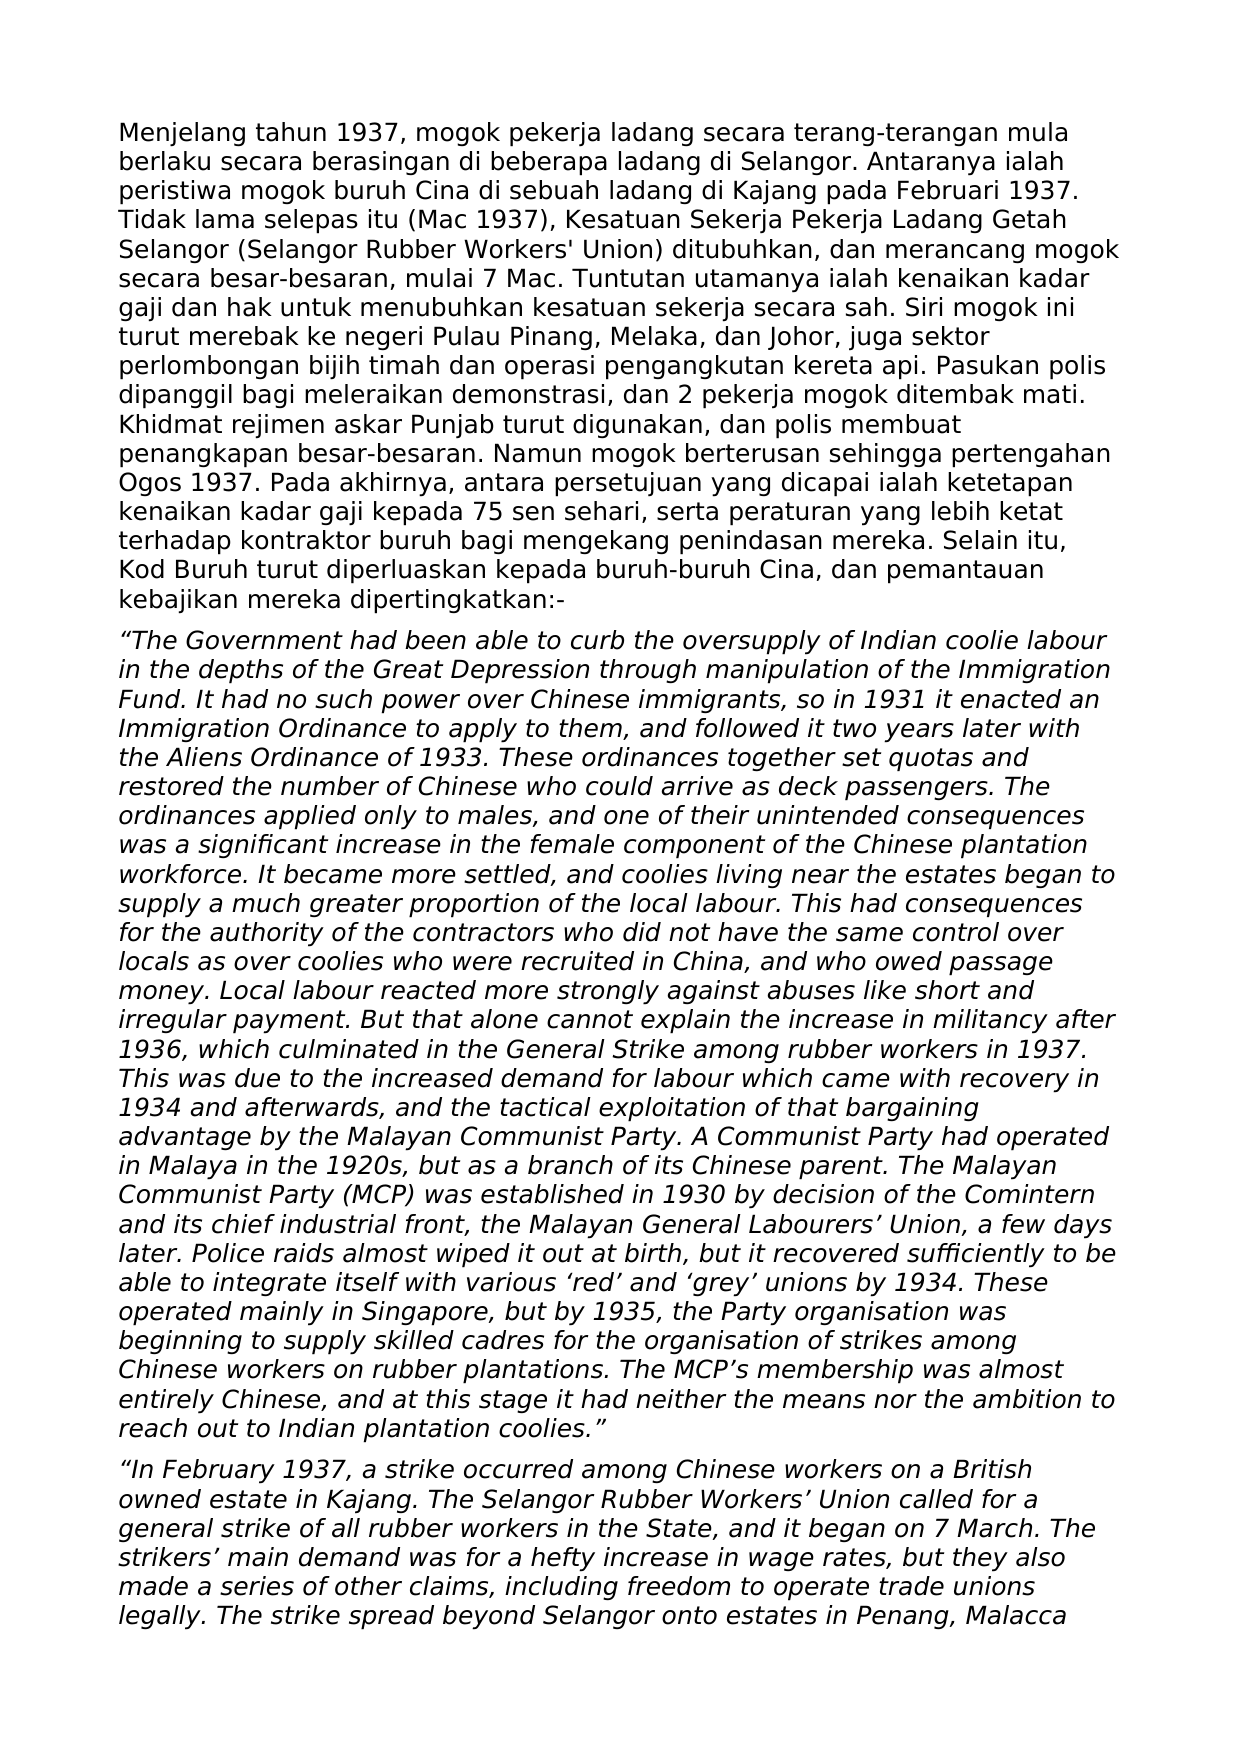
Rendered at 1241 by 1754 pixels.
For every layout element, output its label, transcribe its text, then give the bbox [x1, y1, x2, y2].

text Menjelang tahun 1937, mogok pekerja ladang secara terang-terangan mula berlaku secara berasingan di beberapa ladang di Selangor. Antaranya ialah peristiwa mogok buruh Cina di sebuah ladang di Kajang pada Februari 1937. Tidak lama selepas itu (Mac 1937), Kesatuan Sekerja Pekerja Ladang Getah Selangor (Selangor Rubber Workers' Union) ditubuhkan, dan merancang mogok secara besar-besaran, mulai 7 Mac. Tuntutan utamanya ialah kenaikan kadar gaji dan hak untuk menubuhkan kesatuan sekerja secara sah. Siri mogok ini turut merebak ke negeri Pulau Pinang, Melaka, dan Johor, juga sektor perlombongan bijih timah dan operasi pengangkutan kereta api. Pasukan polis dipanggil bagi meleraikan demonstrasi, dan 2 pekerja mogok ditembak mati. Khidmat rejimen askar Punjab turut digunakan, dan polis membuat penangkapan besar-besaran. Namun mogok berterusan sehingga pertengahan Ogos 1937. Pada akhirnya, antara persetujuan yang dicapai ialah ketetapan kenaikan kadar gaji kepada 75 sen sehari, serta peraturan yang lebih ketat terhadap kontraktor buruh bagi mengekang penindasan mereka. Selain itu, Kod Buruh turut diperluaskan kepada buruh-buruh Cina, dan pemantauan kebajikan mereka dipertingkatkan:- [118, 118, 1122, 614]
text “The Government had been able to curb the oversupply of Indian coolie labour in the depths of the Great Depression through manipulation of the Immigration Fund. It had no such power over Chinese immigrants, so in 1931 it enacted an Immigration Ordinance to apply to them, and followed it two years later with the Aliens Ordinance of 1933. These ordinances together set quotas and restored the number of Chinese who could arrive as deck passengers. The ordinances applied only to males, and one of their unintended consequences was a significant increase in the female component of the Chinese plantation workforce. It became more settled, and coolies living near the estates began to supply a much greater proportion of the local labour. This had consequences for the authority of the contractors who did not have the same control over locals as over coolies who were recruited in China, and who owed passage money. Local labour reacted more strongly against abuses like short and irregular payment. But that alone cannot explain the increase in militancy after 1936, which culminated in the General Strike among rubber workers in 1937. This was due to the increased demand for labour which came with recovery in 1934 and afterwards, and the tactical exploitation of that bargaining advantage by the Malayan Communist Party. A Communist Party had operated in Malaya in the 1920s, but as a branch of its Chinese parent. The Malayan Communist Party (MCP) was established in 1930 by decision of the Comintern and its chief industrial front, the Malayan General Labourers’ Union, a few days later. Police raids almost wiped it out at birth, but it recovered sufficiently to be able to integrate itself with various ‘red’ and ‘grey’ unions by 1934. These operated mainly in Singapore, but by 1935, the Party organisation was beginning to supply skilled cadres for the organisation of strikes among Chinese workers on rubber plantations. The MCP’s membership was almost entirely Chinese, and at this stage it had neither the means nor the ambition to reach out to Indian plantation coolies.” [118, 626, 1122, 1443]
text “In February 1937, a strike occurred among Chinese workers on a British owned estate in Kajang. The Selangor Rubber Workers’ Union called for a general strike of all rubber workers in the State, and it began on 7 March. The strikers’ main demand was for a hefty increase in wage rates, but they also made a series of other claims, including freedom to operate trade unions legally. The strike spread beyond Selangor onto estates in Penang, Malacca [118, 1456, 1122, 1631]
